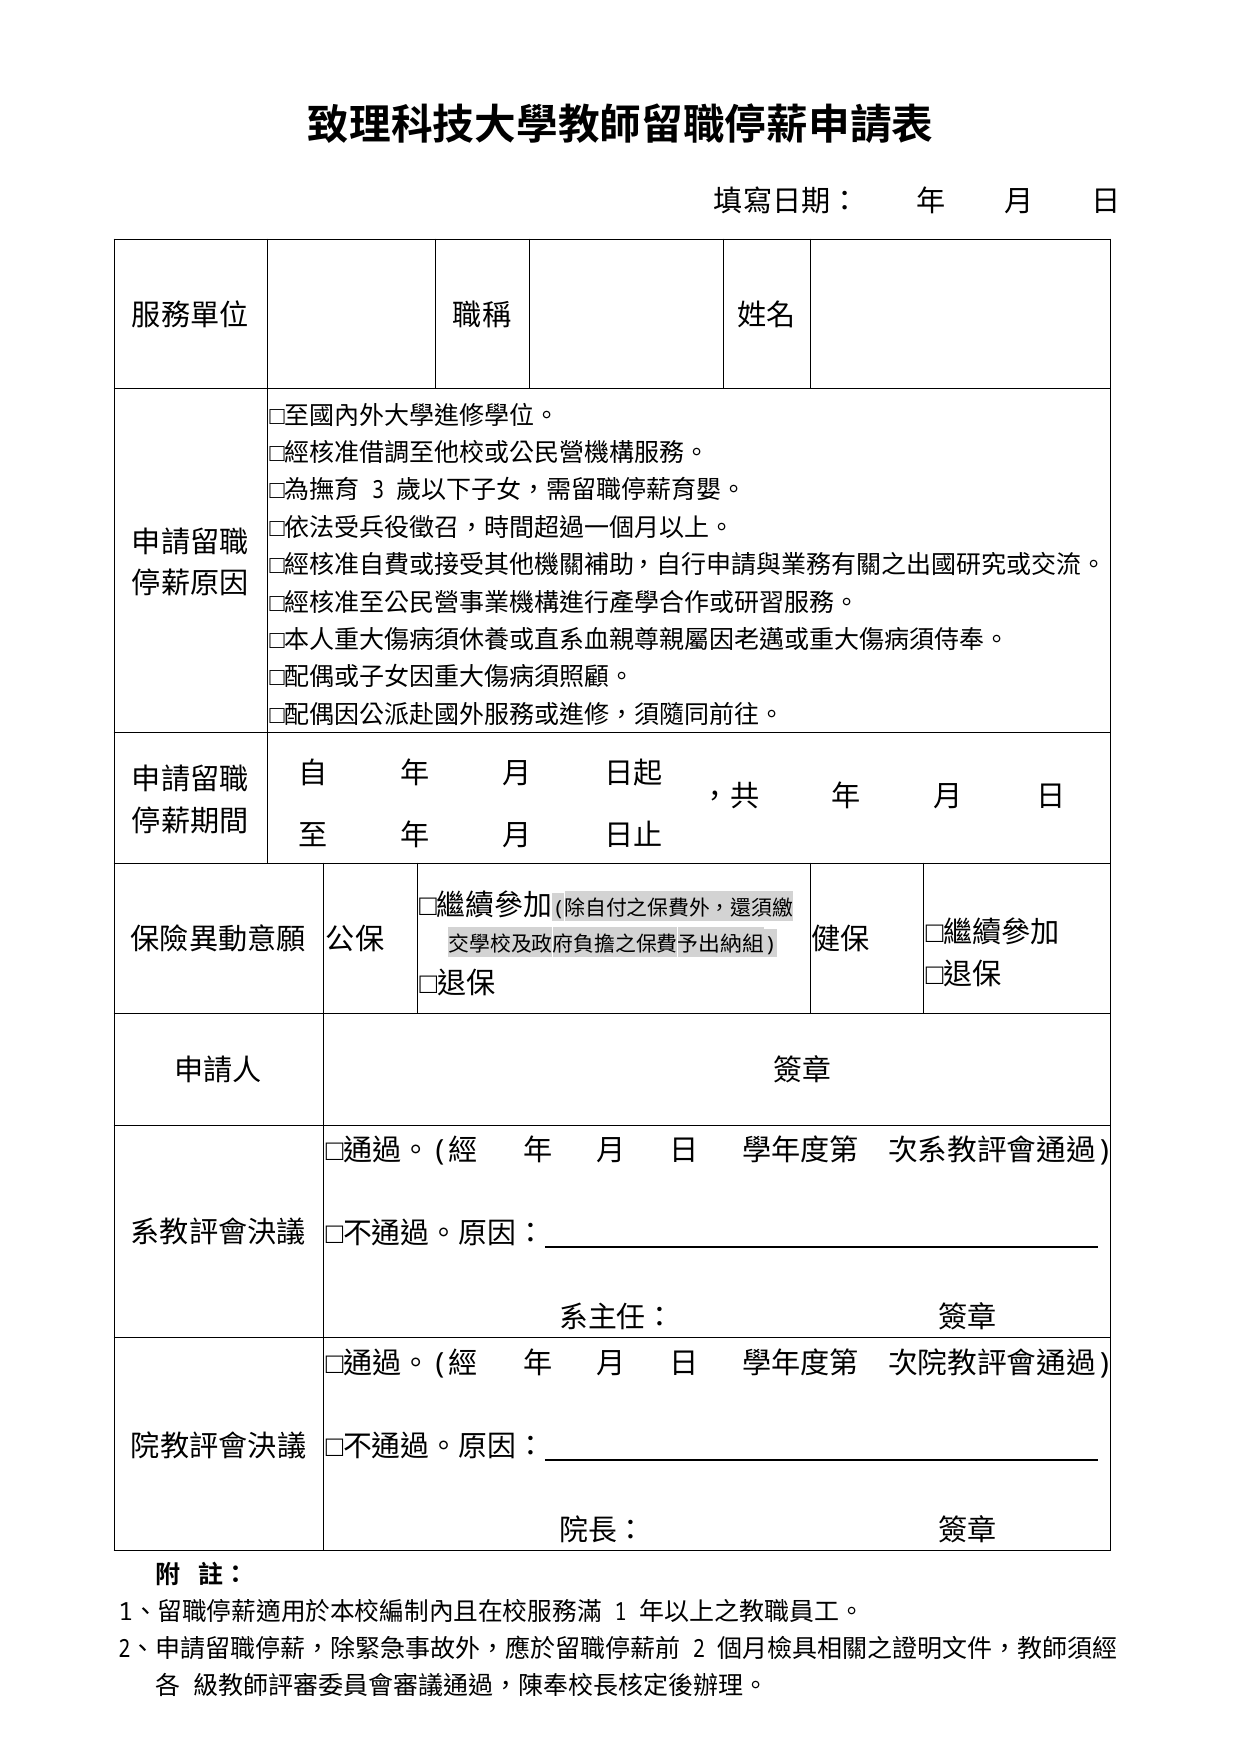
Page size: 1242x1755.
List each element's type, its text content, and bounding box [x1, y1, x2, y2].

text 致理科技大學教師留職停薪申請表 [307, 96, 1144, 150]
text 附 註： [156, 1551, 1144, 1590]
table_header 服務單位 [115, 240, 267, 388]
table_header [268, 240, 435, 388]
text 2、申請留職停薪，除緊急事故外，應於留職停薪前 2 個月檢具相關之證明文件，教師須經各 級教師評審委員會審議通過，陳奉校長核定後辦理。 [118, 1628, 1132, 1702]
table_cell 申請留職 停薪期間 [115, 733, 267, 862]
table_cell 保險異動意願 [115, 864, 323, 1013]
table_header [811, 240, 1110, 388]
table_cell 申請人 [115, 1014, 323, 1124]
table_cell 簽章 [324, 1014, 1110, 1124]
table_cell 公保 [324, 864, 417, 1013]
table_cell □繼續參加 □退保 [924, 864, 1110, 1013]
table_cell 院教評會決議 [115, 1338, 323, 1550]
table_header 職稱 [436, 240, 529, 388]
table_cell □通過。(經 年 月 日 學年度第 次系教評會通過) □不通過。原因： 系主任： 簽章 [324, 1126, 1110, 1337]
table_header 姓名 [724, 240, 810, 388]
table_cell 申請留職 停薪原因 [115, 389, 267, 732]
table_cell 自 年 月 日起 ，共 年 月 日 至 年 月 日止 [268, 733, 1110, 862]
text 1、留職停薪適用於本校編制內且在校服務滿 1 年以上之教職員工。 [118, 1591, 1144, 1627]
text 填寫日期： 年 月 日 [714, 171, 1144, 216]
table_cell □繼續參加(除自付之保費外，還須繳 交學校及政府負擔之保費予出納組) □退保 [418, 864, 810, 1013]
table_cell 健保 [811, 864, 923, 1013]
table_cell 系教評會決議 [115, 1126, 323, 1337]
table_cell □通過。(經 年 月 日 學年度第 次院教評會通過) □不通過。原因： 院長： 簽章 [324, 1338, 1110, 1550]
table_header [530, 240, 723, 388]
table_cell □至國內外大學進修學位。 □經核准借調至他校或公民營機構服務。 □為撫育 3 歲以下子女，需留職停薪育嬰。 □依法受兵役徵召，時間超過一個月以上。 □經核准自費或接受其他機關補助，自行申請與業務有關之出國研究或交流。 □經核准至公民營事業機構進行產學合作或研習服務。 □本人重大傷病須休養或直系血親尊親屬因老邁或重大傷病須侍奉。 □配偶或子女因重大傷病須照顧。 □配偶因公派赴國外服務或進修，須隨同前往。 □其他因特殊需要，經專案簽奉核准。 [268, 389, 1110, 732]
